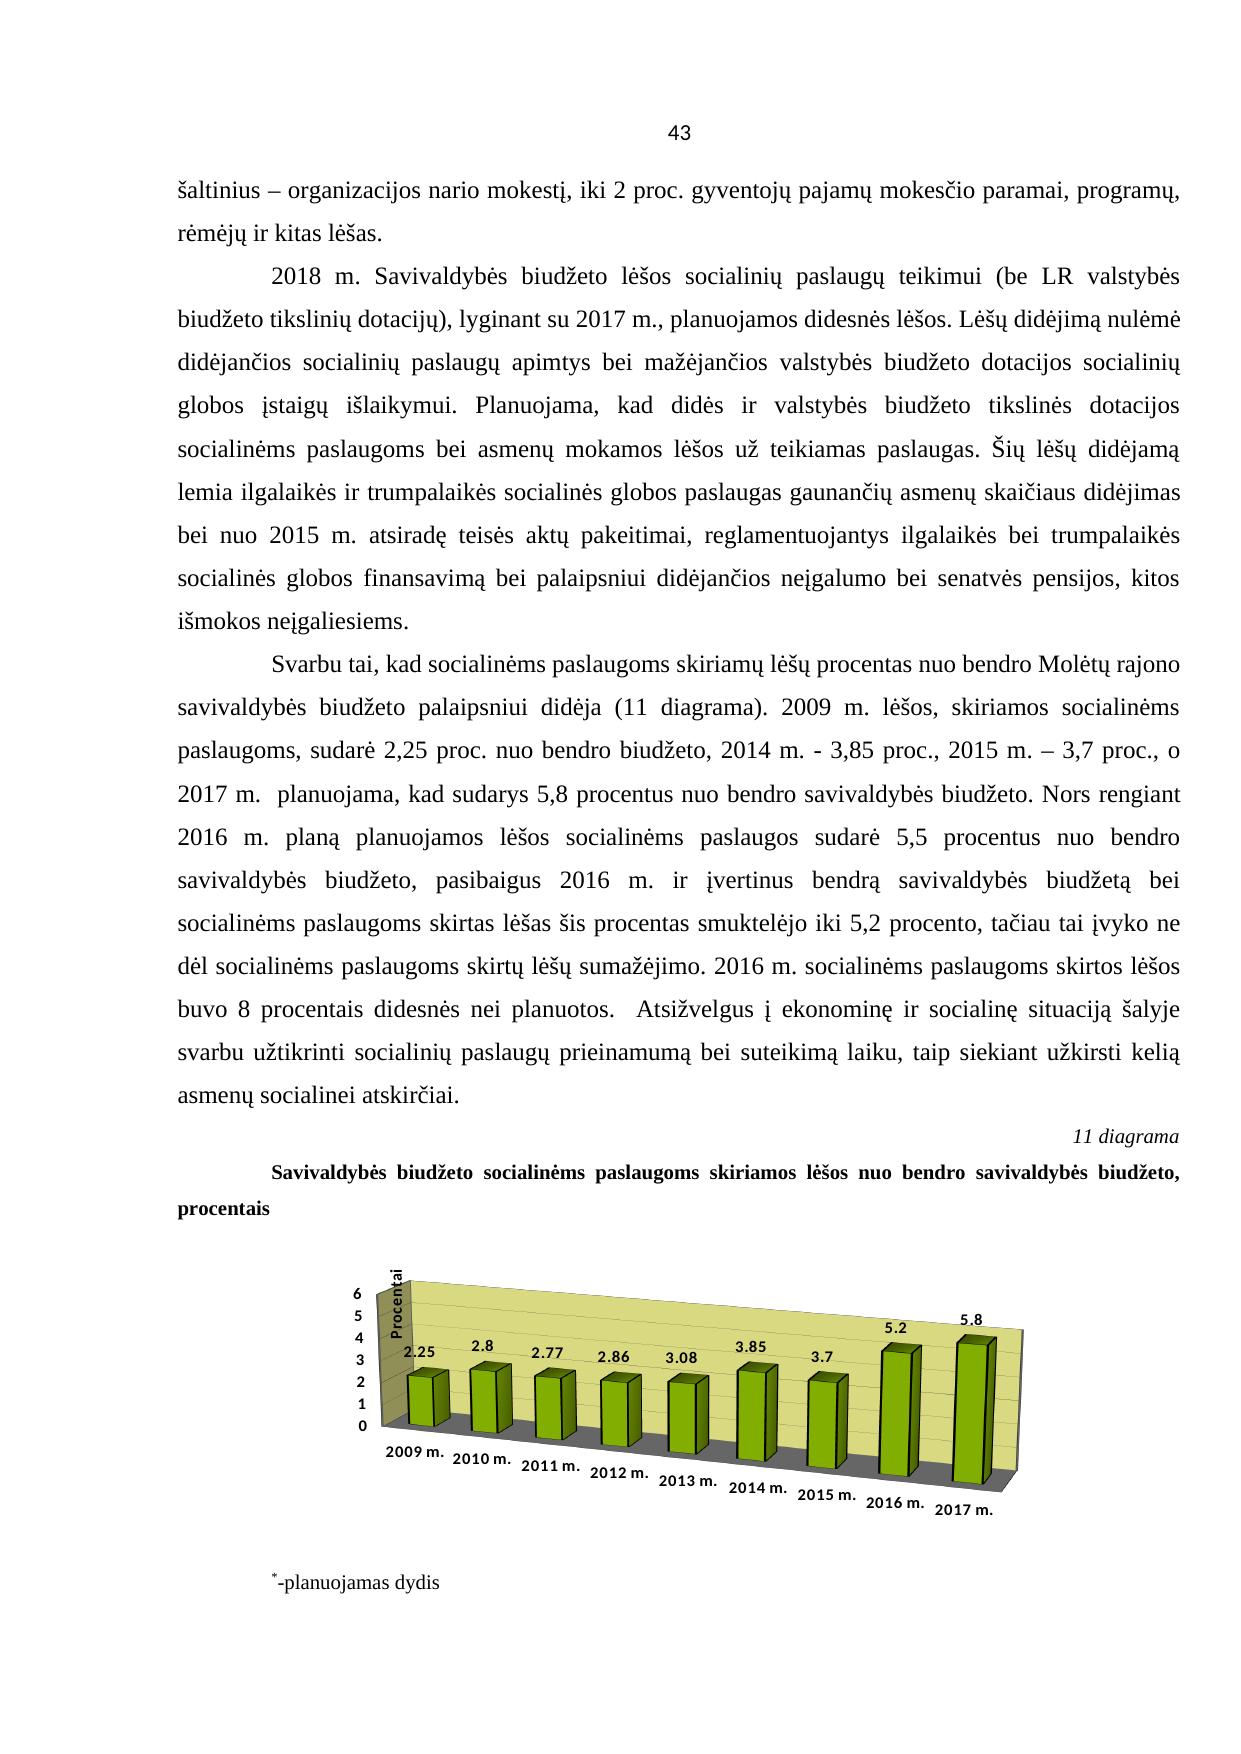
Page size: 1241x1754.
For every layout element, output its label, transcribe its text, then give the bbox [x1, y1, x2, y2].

text Savivaldybės biudžeto socialinėms paslaugoms skiriamos lėšos nuo bendro savivaldybės biudžeto, procentais [177, 1160, 1181, 1220]
text 2018 m. Savivaldybės biudžeto lėšos socialinių paslaugų teikimui (be LR valstybės biudžeto tikslinių dotacijų), lyginant su 2017 m., planuojamos didesnės lėšos. Lėšų didėjimą nulėmė didėjančios socialinių paslaugų apimtys bei mažėjančios valstybės biudžeto dotacijos socialinių globos įstaigų išlaikymui. Planuojama, kad didės ir valstybės biudžeto tikslinės dotacijos socialinėms paslaugoms bei asmenų mokamos lėšos už teikiamas paslaugas. Šių lėšų didėjamą lemia ilgalaikės ir trumpalaikės socialinės globos paslaugas gaunančių asmenų skaičiaus didėjimas bei nuo 2015 m. atsiradę teisės aktų pakeitimai, reglamentuojantys ilgalaikės bei trumpalaikės socialinės globos finansavimą bei palaipsniui didėjančios neįgalumo bei senatvės pensijos, kitos išmokos neįgaliesiems. [177, 261, 1181, 635]
text *-planuojamas dydis [177, 1570, 1181, 1594]
text 11 diagrama [177, 1124, 1181, 1148]
text Svarbu tai, kad socialinėms paslaugoms skiriamų lėšų procentas nuo bendro Molėtų rajono savivaldybės biudžeto palaipsniui didėja (11 diagrama). 2009 m. lėšos, skiriamos socialinėms paslaugoms, sudarė 2,25 proc. nuo bendro biudžeto, 2014 m. - 3,85 proc., 2015 m. – 3,7 proc., o 2017 m. planuojama, kad sudarys 5,8 procentus nuo bendro savivaldybės biudžeto. Nors rengiant 2016 m. planą planuojamos lėšos socialinėms paslaugos sudarė 5,5 procentus nuo bendro savivaldybės biudžeto, pasibaigus 2016 m. ir įvertinus bendrą savivaldybės biudžetą bei socialinėms paslaugoms skirtas lėšas šis procentas smuktelėjo iki 5,2 procento, tačiau tai įvyko ne dėl socialinėms paslaugoms skirtų lėšų sumažėjimo. 2016 m. socialinėms paslaugoms skirtos lėšos buvo 8 procentais didesnės nei planuotos. Atsižvelgus į ekonominę ir socialinę situaciją šalyje svarbu užtikrinti socialinių paslaugų prieinamumą bei suteikimą laiku, taip siekiant užkirsti kelią asmenų socialinei atskirčiai. [177, 649, 1181, 1109]
text šaltinius – organizacijos nario mokestį, iki 2 proc. gyventojų pajamų mokesčio paramai, programų, rėmėjų ir kitas lėšas. [177, 175, 1181, 247]
